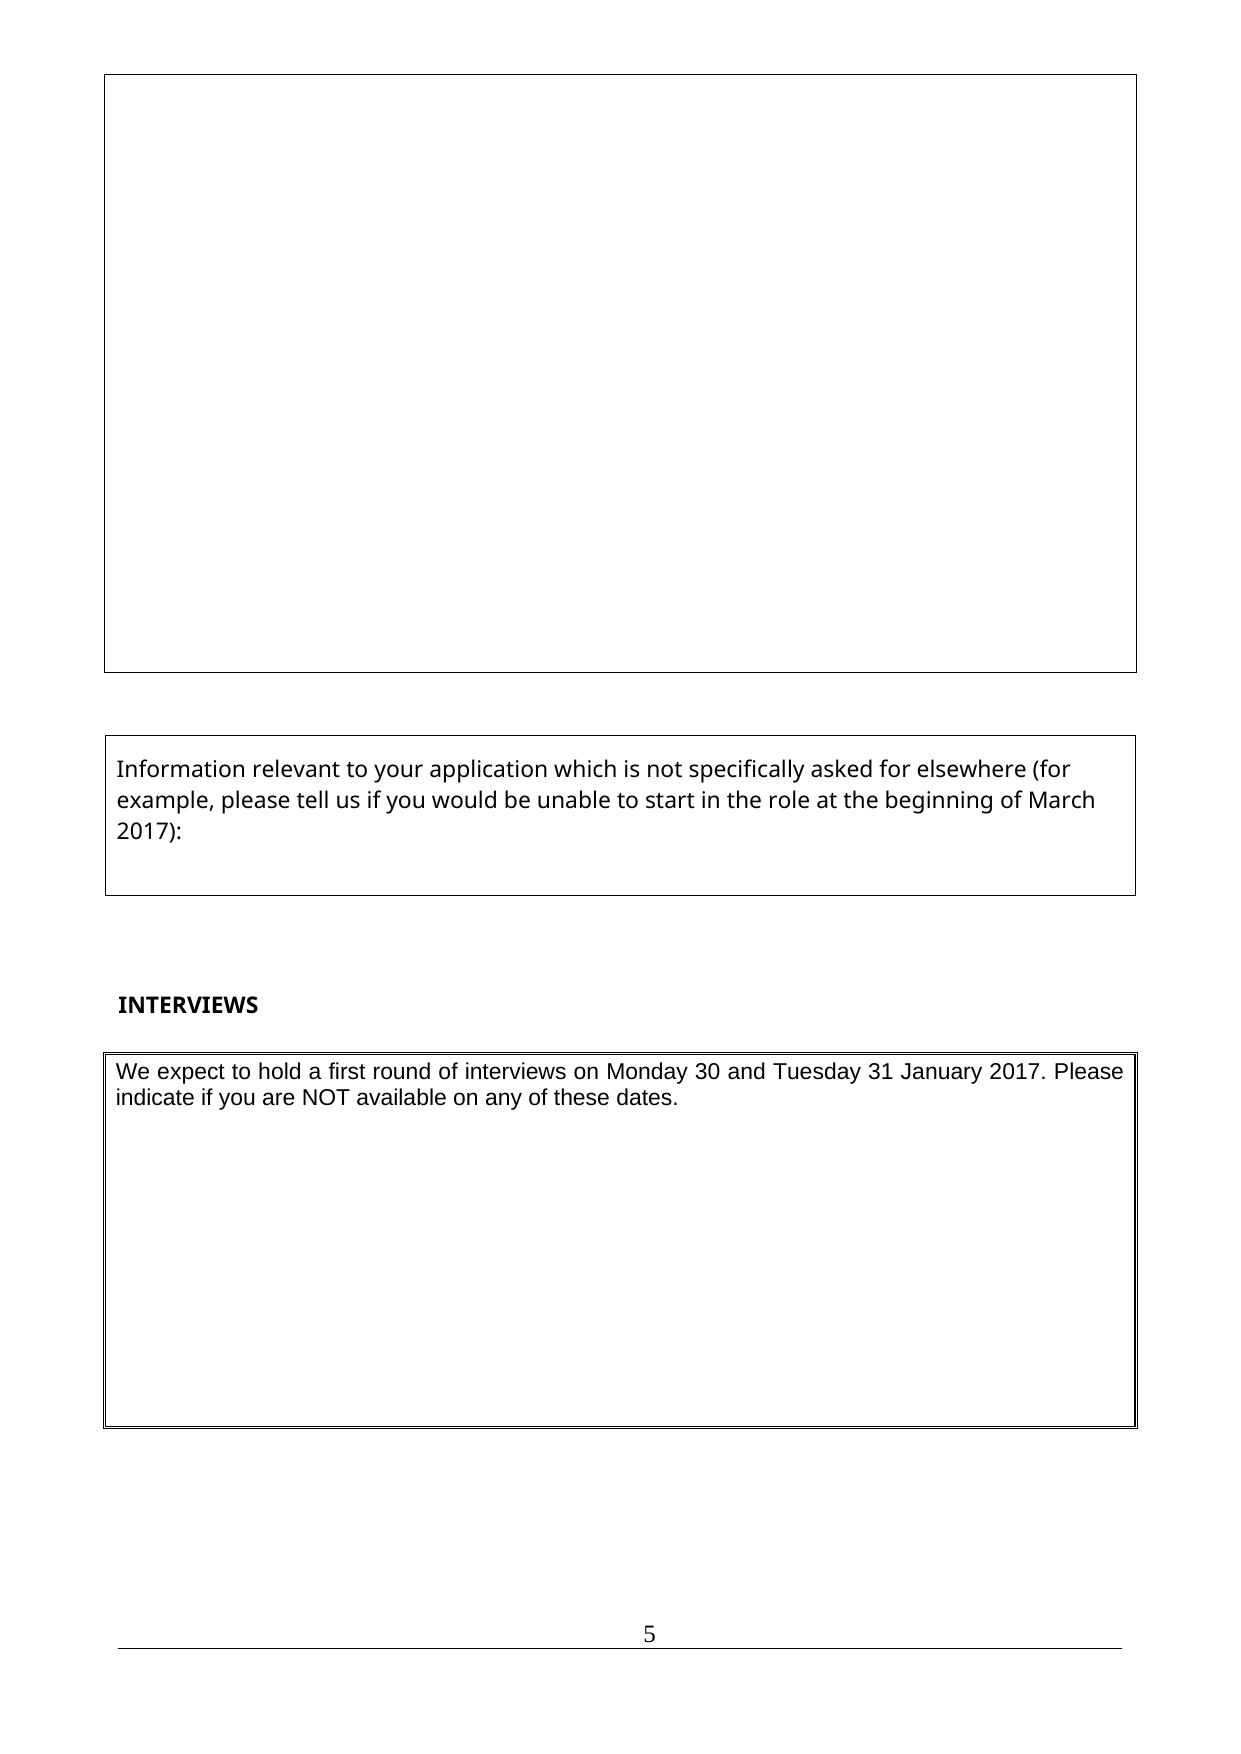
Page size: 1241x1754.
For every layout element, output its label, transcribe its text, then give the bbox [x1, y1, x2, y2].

table_header [105, 75, 1136, 640]
text INTERVIEWS [118, 989, 1122, 1021]
table_header We expect to hold a first round of interviews on Monday 30 and Tuesday 31 January 2017. Please indicate if you are NOT available on any of these dates. [106, 1055, 1134, 1426]
table_header Information relevant to your application which is not specifically asked for elsewhere (for example, please tell us if you would be unable to start in the role at the beginning of March 2017): [106, 736, 1135, 894]
table_cell [105, 640, 1136, 672]
